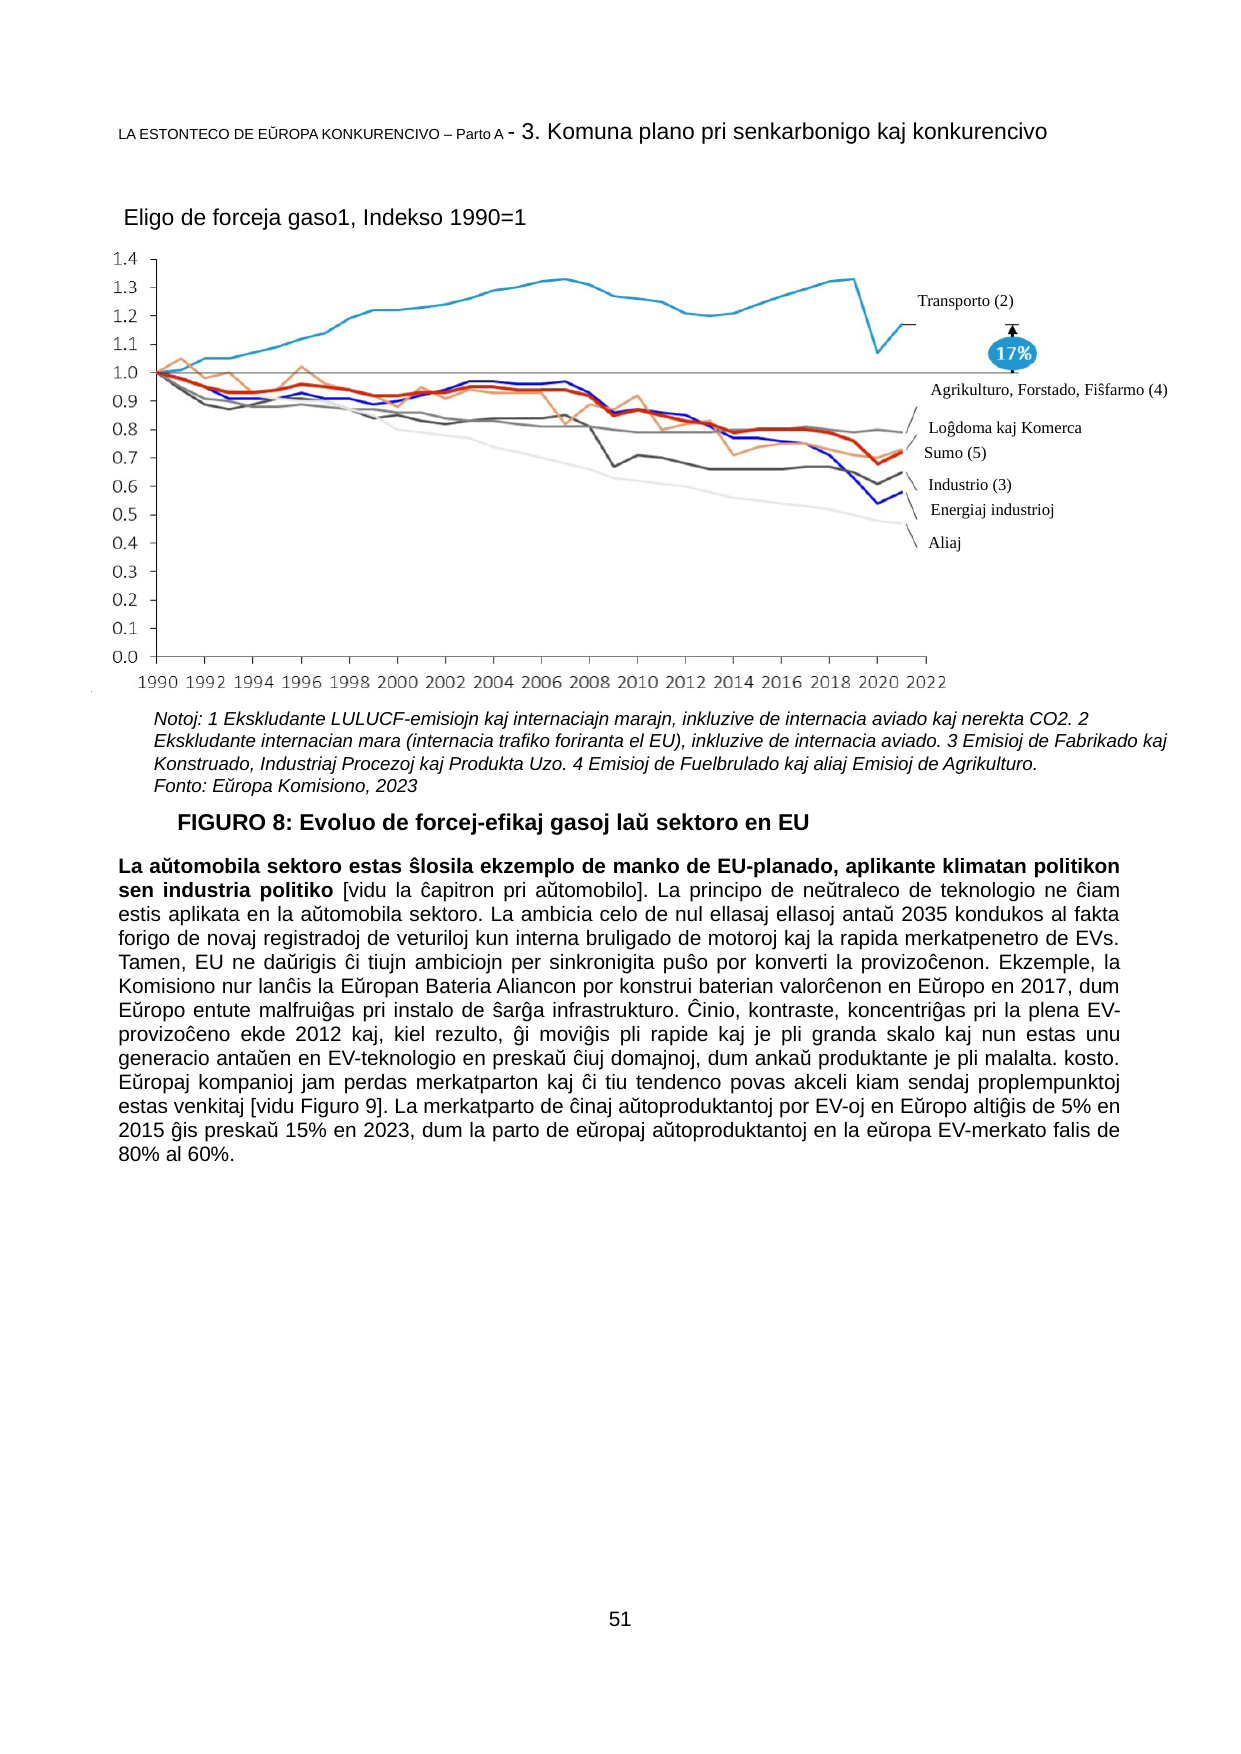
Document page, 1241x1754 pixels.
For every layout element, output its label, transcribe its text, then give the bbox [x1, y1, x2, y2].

text La aŭtomobila sektoro estas ŝlosila ekzemplo de manko de EU-planado, aplikante klimatan politikon sen industria politiko [vidu la ĉapitron pri aŭtomobilo]. La principo de neŭtraleco de teknologio ne ĉiam estis aplikata en la aŭtomobila sektoro. La ambicia celo de nul ellasaj ellasoj antaŭ 2035 kondukos al fakta forigo de novaj registradoj de veturiloj kun interna bruligado de motoroj kaj la rapida merkatpenetro de EVs. Tamen, EU ne daŭrigis ĉi tiujn ambiciojn per sinkronigita puŝo por konverti la provizoĉenon. Ekzemple, la Komisiono nur lanĉis la Eŭropan Bateria Aliancon por konstrui baterian valorĉenon en Eŭropo en 2017, dum Eŭropo entute malfruiĝas pri instalo de ŝarĝa infrastrukturo. Ĉinio, kontraste, koncentriĝas pri la plena EV-provizoĉeno ekde 2012 kaj, kiel rezulto, ĝi moviĝis pli rapide kaj je pli granda skalo kaj nun estas unu generacio antaŭen en EV-teknologio en preskaŭ ĉiuj domajnoj, dum ankaŭ produktante je pli malalta. kosto. Eŭropaj kompanioj jam perdas merkatparton kaj ĉi tiu tendenco povas akceli kiam sendaj proplempunktoj estas venkitaj [vidu Figuro 9]. La merkatparto de ĉinaj aŭtoproduktantoj por EV-oj en Eŭropo altiĝis de 5% en 2015 ĝis preskaŭ 15% en 2023, dum la parto de eŭropaj aŭtoproduktantoj en la eŭropa EV-merkato falis de 80% al 60%. [118, 183, 1122, 1166]
picture [91, 247, 1051, 692]
